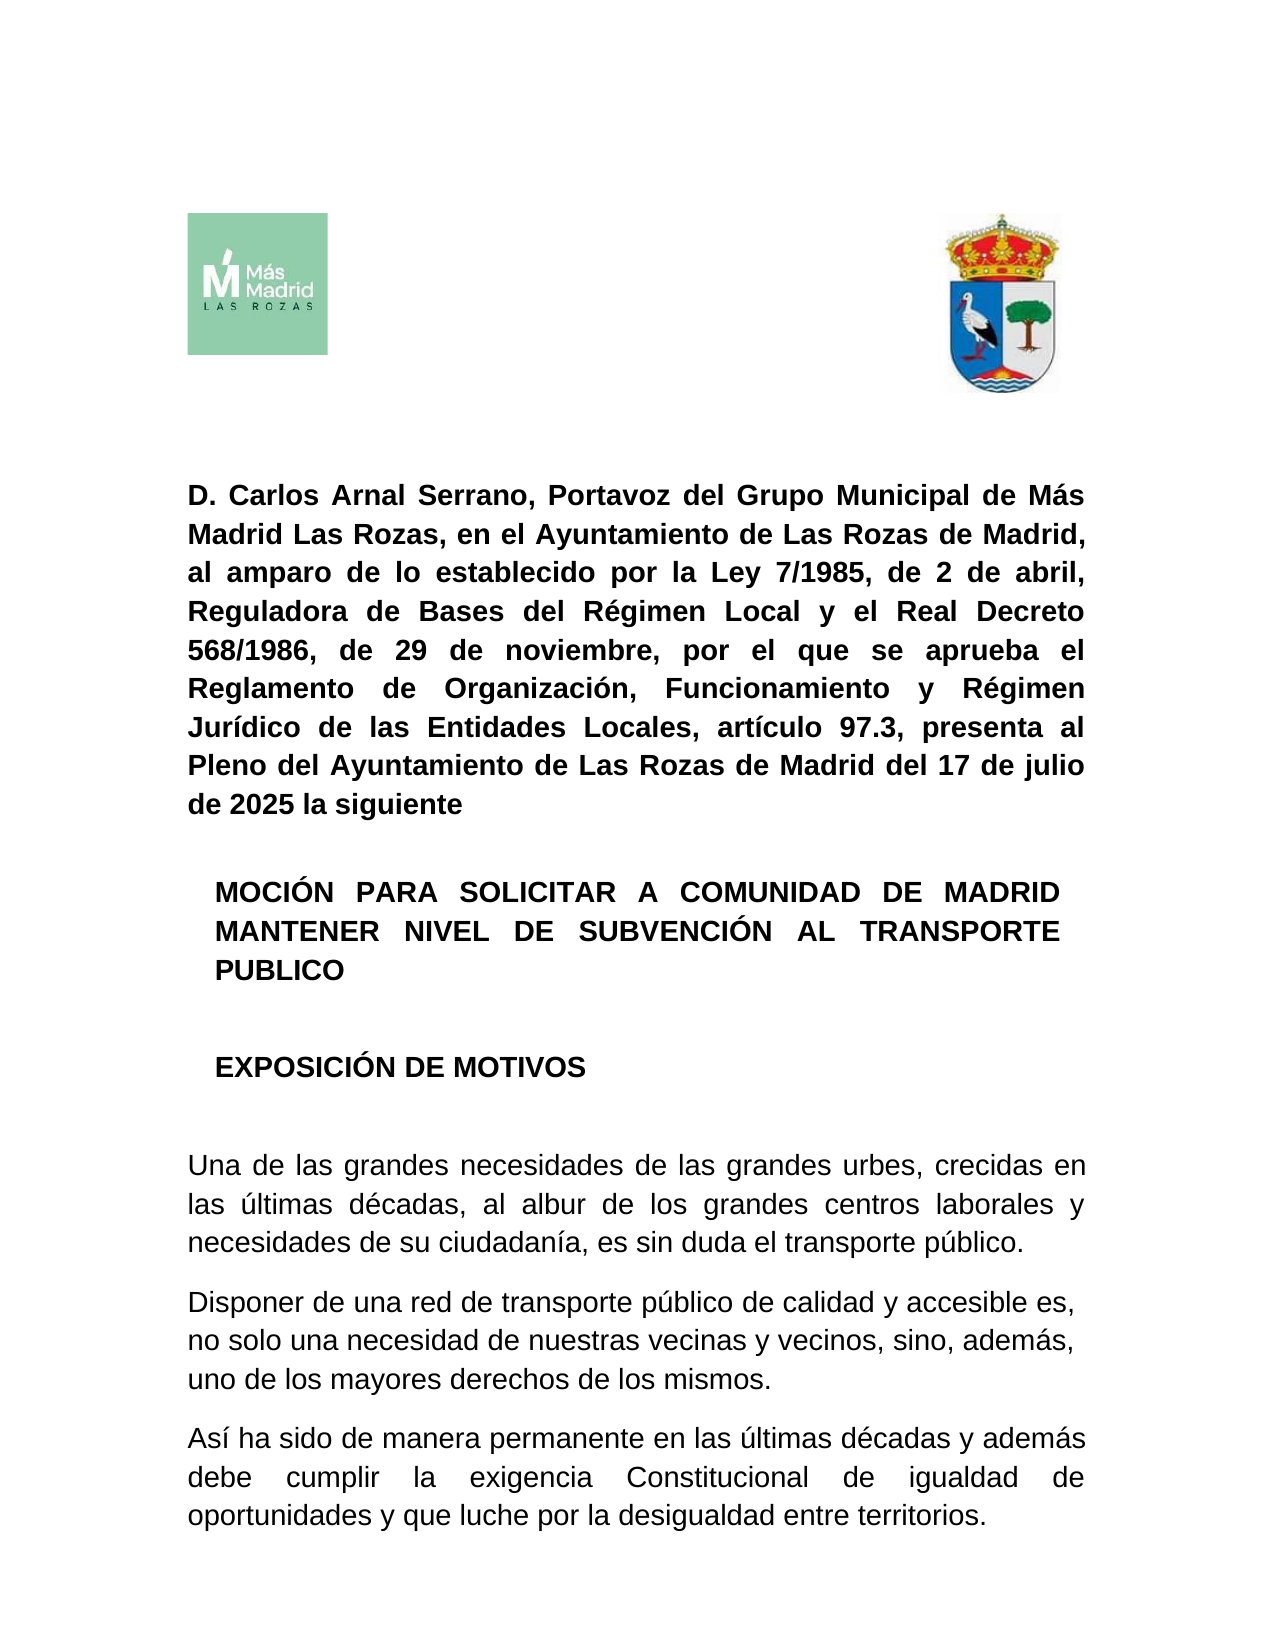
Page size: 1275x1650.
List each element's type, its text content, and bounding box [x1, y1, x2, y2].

text Así ha sido de manera permanente en las últimas décadas y además debe cumplir la exigencia Constitucional de igualdad de oportunidades y que luche por la desigualdad entre territorios. [187, 1421, 1086, 1532]
text Disponer de una red de transporte público de calidad y accesible es, no solo una necesidad de nuestras vecinas y vecinos, sino, además, uno de los mayores derechos de los mismos. [187, 1285, 1075, 1396]
text D. Carlos Arnal Serrano, Portavoz del Grupo Municipal de Más Madrid Las Rozas, en el Ayuntamiento de Las Rozas de Madrid, al amparo de lo establecido por la Ley 7/1985, de 2 de abril, Reguladora de Bases del Régimen Local y el Real Decreto 568/1986, de 29 de noviembre, por el que se aprueba el Reglamento de Organización, Funcionamiento y Régimen Jurídico de las Entidades Locales, artículo 97.3, presenta al Pleno del Ayuntamiento de Las Rozas de Madrid del 17 de julio de 2025 la siguiente [187, 478, 1086, 820]
text Una de las grandes necesidades de las grandes urbes, crecidas en las últimas décadas, al albur de los grandes centros laborales y necesidades de su ciudadanía, es sin duda el transporte público. [187, 1148, 1086, 1259]
text MOCIÓN PARA SOLICITAR A COMUNIDAD DE MADRID MANTENER NIVEL DE SUBVENCIÓN AL TRANSPORTE PUBLICO [214, 875, 1061, 986]
text EXPOSICIÓN DE MOTIVOS [214, 1050, 1061, 1084]
